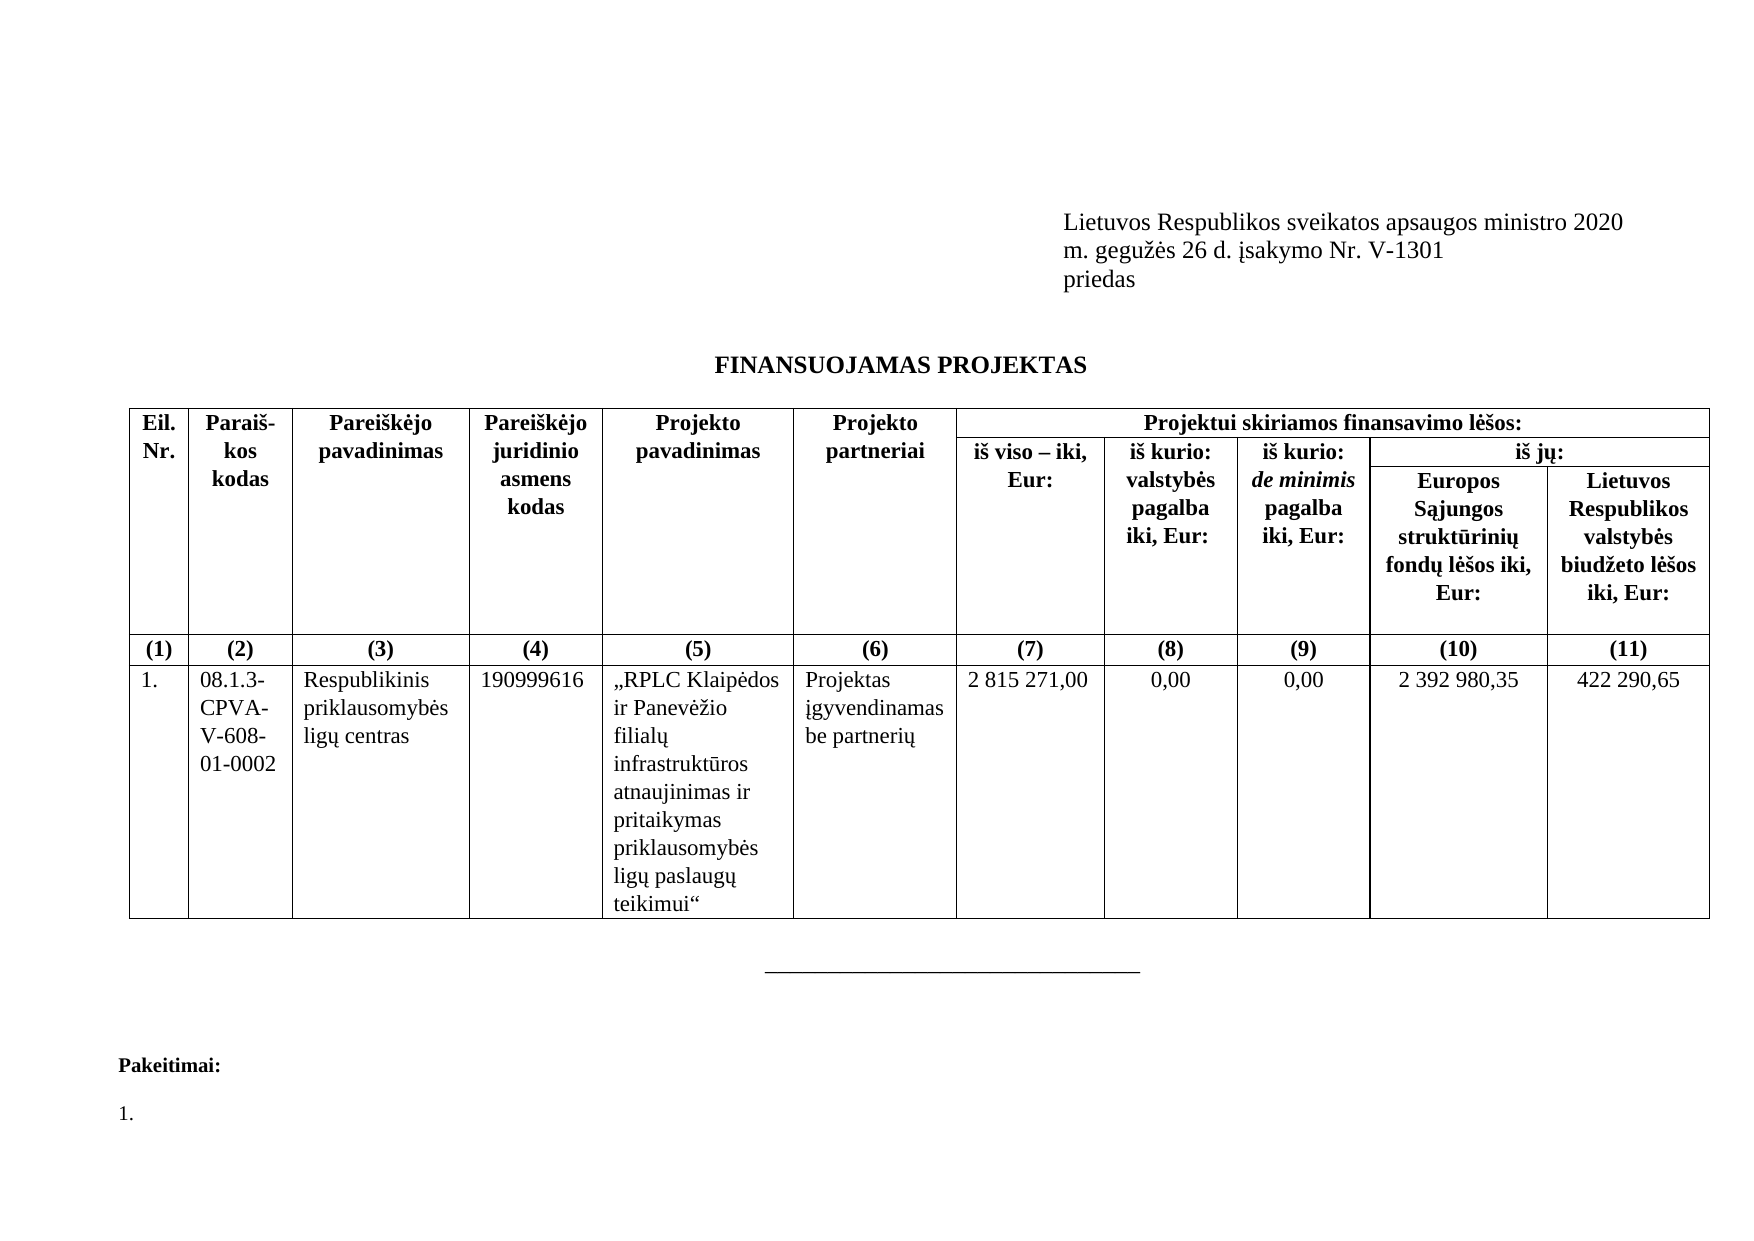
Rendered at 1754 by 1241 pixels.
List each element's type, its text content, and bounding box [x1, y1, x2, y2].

table_cell (7) [957, 635, 1104, 665]
text Lietuvos Respublikos sveikatos apsaugos ministro 2020 [1063, 207, 1683, 235]
table_cell „RPLC Klaipėdos ir Panevėžio filialų infrastruktūros atnaujinimas ir pritaikymas priklausomybės ligų paslaugų teikimui“ [603, 666, 793, 917]
table_cell (8) [1105, 635, 1237, 665]
table_header Projekto partneriai [794, 409, 956, 634]
table_cell (2) [189, 635, 292, 665]
table_header Paraiš- kos kodas [189, 409, 292, 634]
table_cell iš kurio: valstybės pagalba iki, Eur: [1105, 438, 1237, 634]
table_cell 1. [130, 666, 188, 917]
table_cell (5) [603, 635, 793, 665]
table_cell 2 392 980,35 [1371, 666, 1547, 917]
table_header Pareiškėjo pavadinimas [293, 409, 469, 634]
table_cell (3) [293, 635, 469, 665]
table_cell (11) [1548, 635, 1709, 665]
table_cell (1) [130, 635, 188, 665]
table_cell Europos Sąjungos struktūrinių fondų lėšos iki, Eur: [1371, 467, 1547, 634]
text 1. [118, 1101, 1683, 1125]
table_cell Respublikinis priklausomybės ligų centras [293, 666, 469, 917]
table_cell iš jų: [1371, 438, 1709, 466]
table_cell 2 815 271,00 [957, 666, 1104, 917]
text m. gegužės 26 d. įsakymo Nr. V-1301 [1063, 235, 1683, 264]
table_cell Lietuvos Respublikos valstybės biudžeto lėšos iki, Eur: [1548, 467, 1709, 634]
table_cell (6) [794, 635, 956, 665]
text FINANSUOJAMAS PROJEKTAS [118, 350, 1683, 379]
table_cell iš kurio: de minimis pagalba iki, Eur: [1238, 438, 1369, 634]
table_cell (10) [1371, 635, 1547, 665]
table_cell 190999616 [470, 666, 602, 917]
table_header Projekto pavadinimas [603, 409, 793, 634]
table_cell 0,00 [1105, 666, 1237, 917]
text Pakeitimai: [118, 1053, 1683, 1077]
text priedas [1063, 264, 1683, 293]
text ______________________________ [118, 947, 1683, 976]
table_header Pareiškėjo juridinio asmens kodas [470, 409, 602, 634]
table_cell (9) [1238, 635, 1369, 665]
table_cell (4) [470, 635, 602, 665]
table_cell iš viso – iki, Eur: [957, 438, 1104, 634]
table_header Projektui skiriamos finansavimo lėšos: [957, 409, 1709, 437]
table_cell 422 290,65 [1548, 666, 1709, 917]
table_header Eil. Nr. [130, 409, 188, 634]
table_cell 0,00 [1238, 666, 1369, 917]
table_cell Projektas įgyvendinamas be partnerių [794, 666, 956, 917]
table_cell 08.1.3-CPVA-V-608-01-0002 [189, 666, 292, 917]
